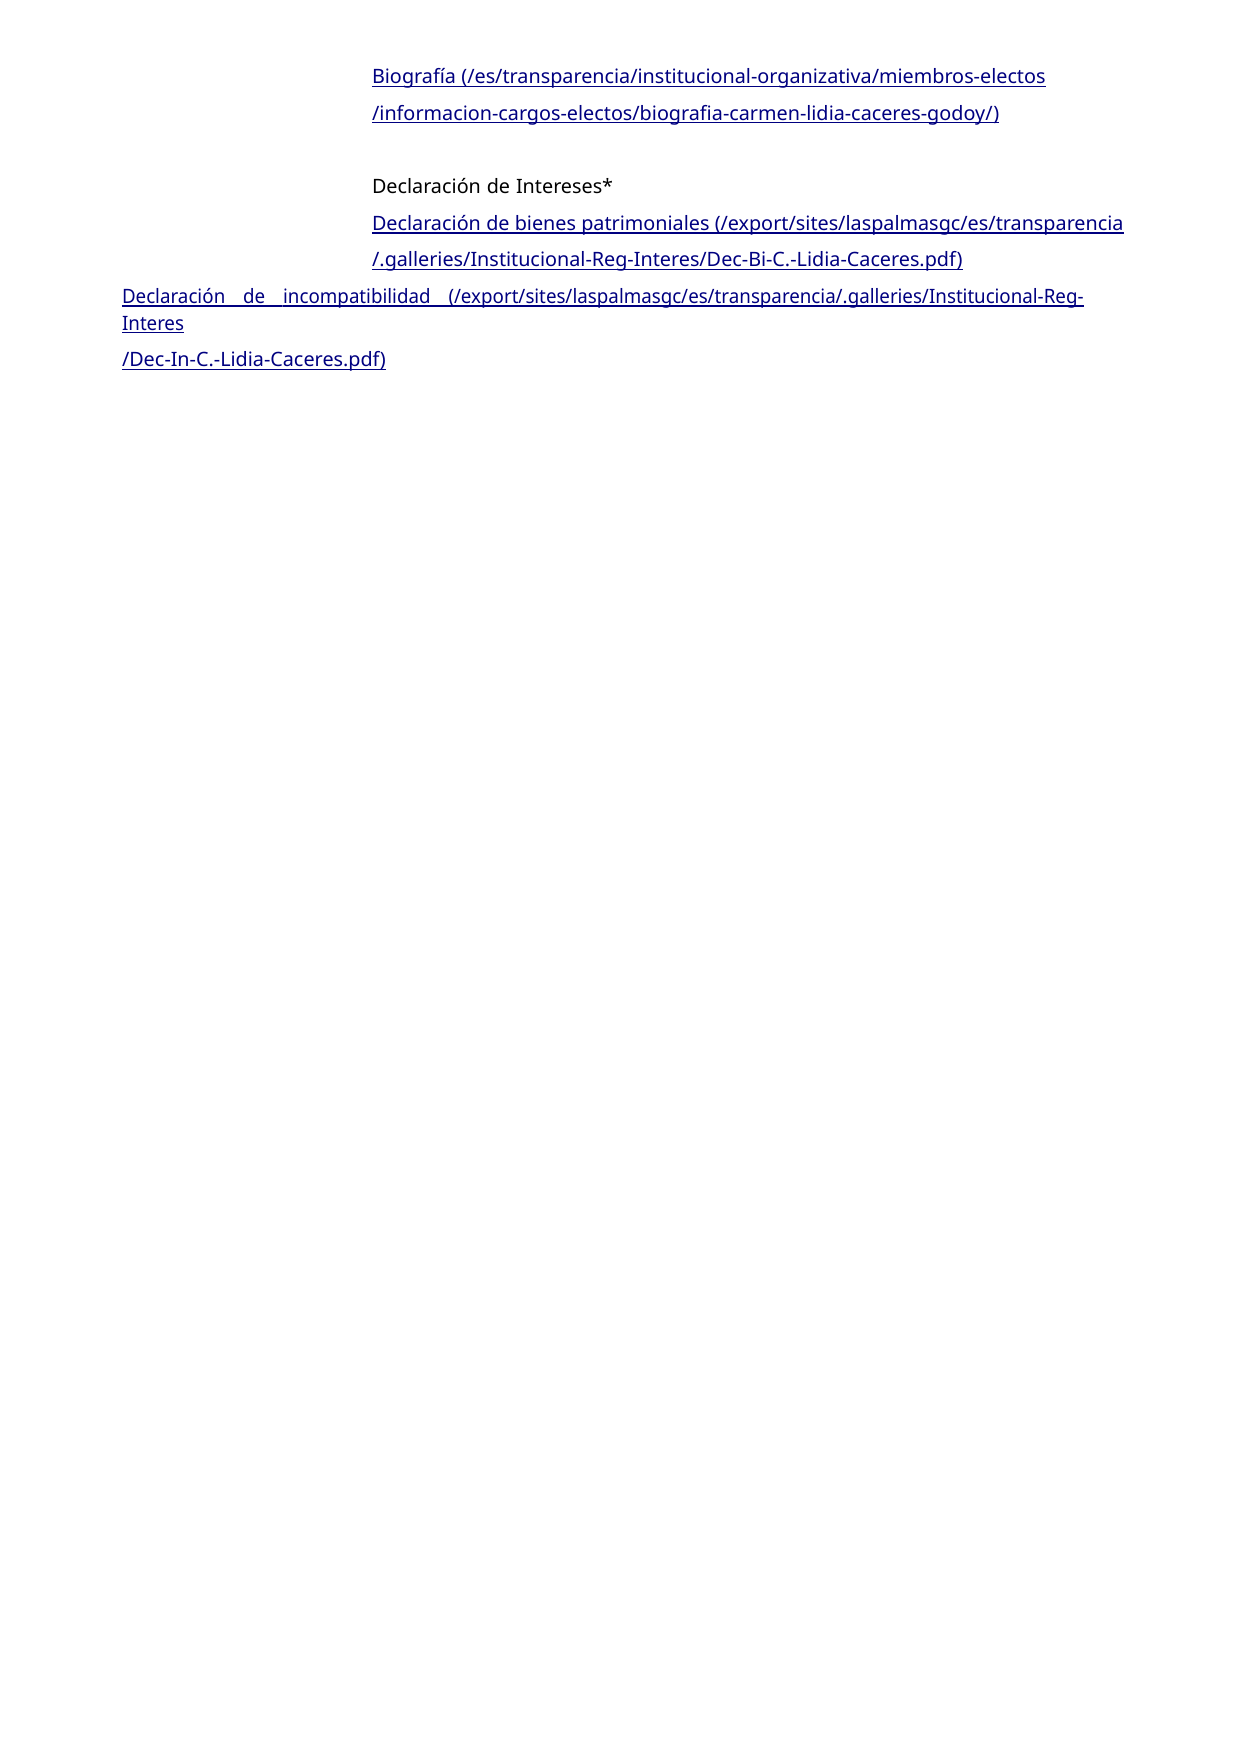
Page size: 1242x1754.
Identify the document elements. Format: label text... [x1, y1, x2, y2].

text /.galleries/Institucional-Reg-Interes/Dec-Bi-C.-Lidia-Caceres.pdf) [372, 246, 1146, 273]
text Declaración de bienes patrimoniales (/export/sites/laspalmasgc/es/transparencia [372, 209, 1146, 236]
text Declaración de Intereses* [372, 173, 1146, 199]
text /Dec-In-C.-Lidia-Caceres.pdf) [122, 346, 1146, 373]
text Declaración de incompatibilidad (/export/sites/laspalmasgc/es/transparencia/.galleries/Institucional-Reg-Interes [122, 282, 1146, 336]
text /informacion-cargos-electos/biografia-carmen-lidia-caceres-godoy/) [372, 99, 1146, 126]
text Biografía (/es/transparencia/institucional-organizativa/miembros-electos [372, 62, 1146, 89]
